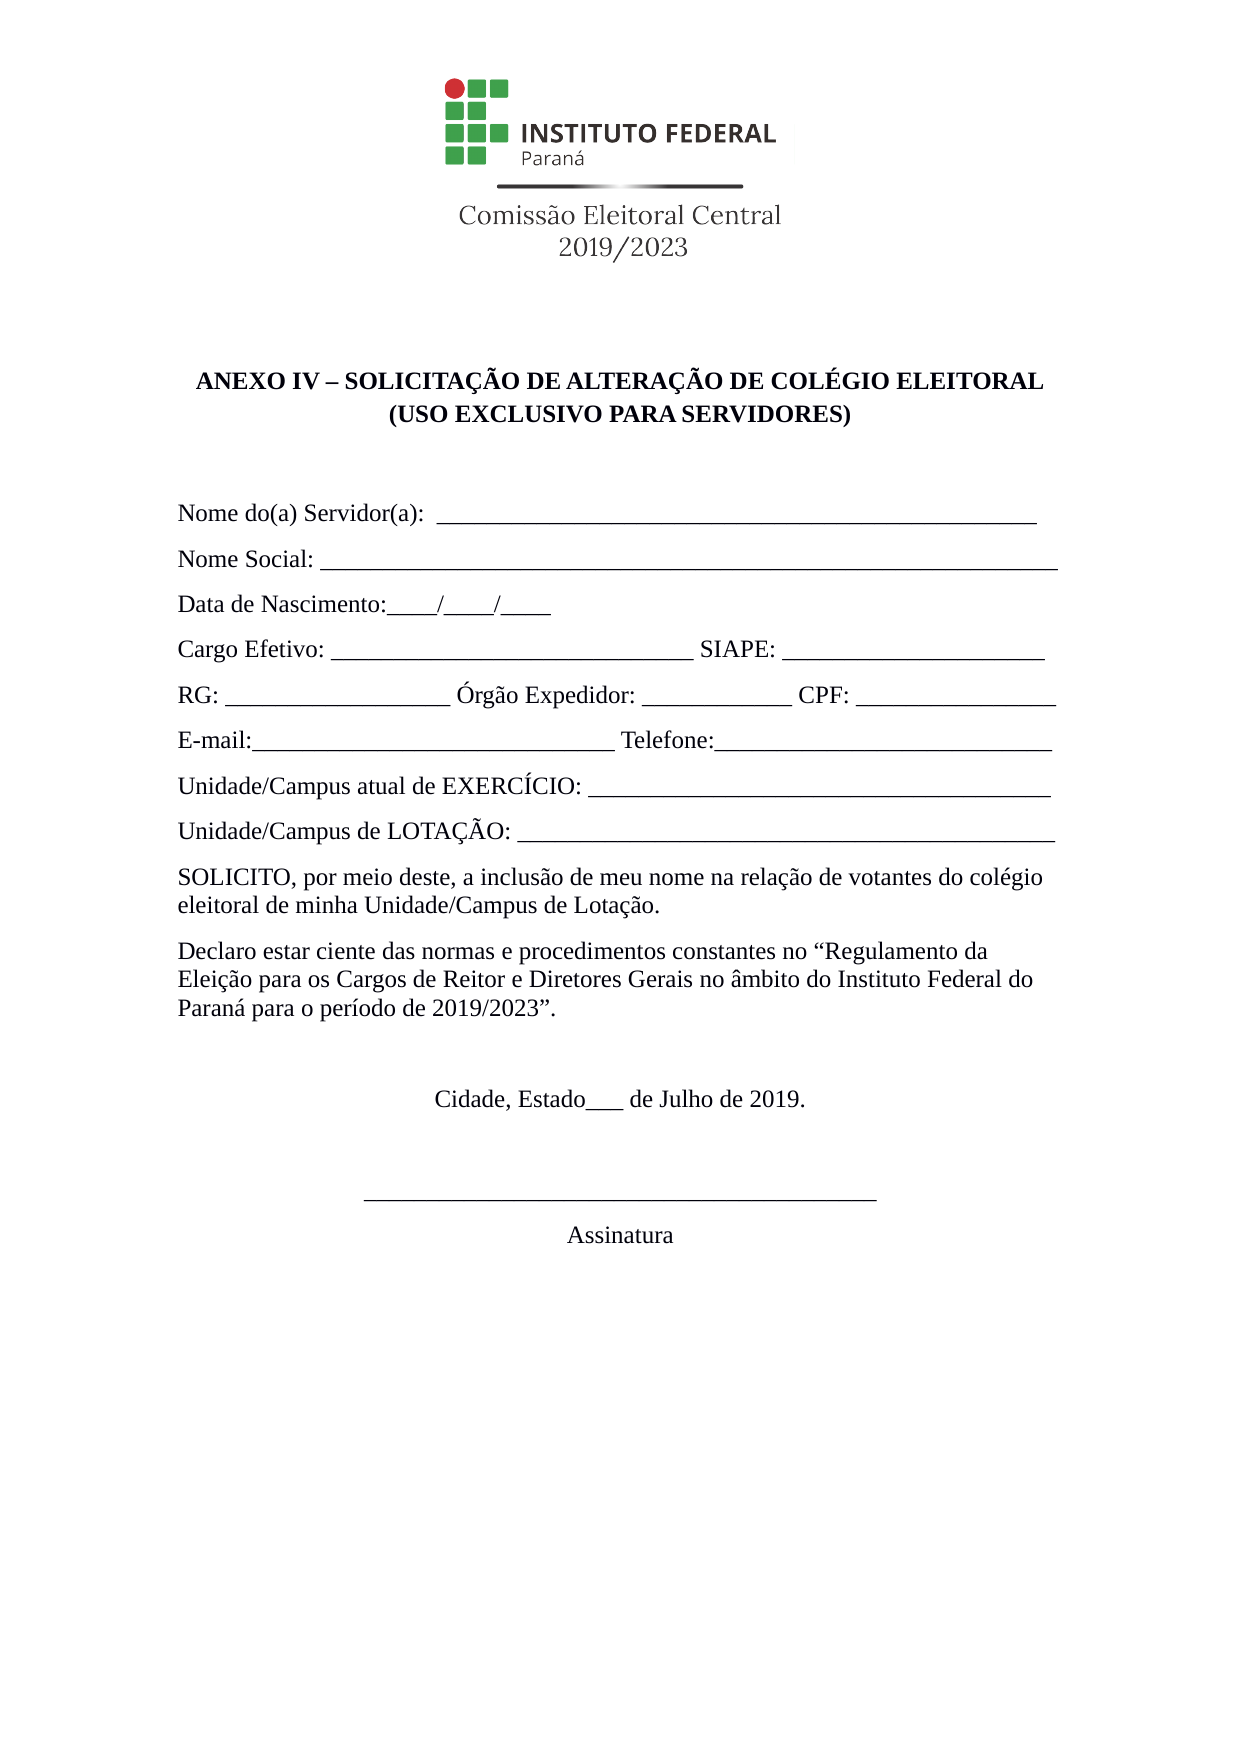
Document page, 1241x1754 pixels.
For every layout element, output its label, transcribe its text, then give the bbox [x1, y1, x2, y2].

text ANEXO IV – SOLICITAÇÃO DE ALTERAÇÃO DE COLÉGIO ELEITORAL (USO EXCLUSIVO PARA SERVIDORES) [177, 366, 1063, 428]
text Nome do(a) Servidor(a): ________________________________________________ [177, 498, 1063, 527]
text SOLICITO, por meio deste, a inclusão de meu nome na relação de votantes do colégio eleitoral de minha Unidade/Campus de Lotação. [177, 862, 1063, 919]
text RG: __________________ Órgão Expedidor: ____________ CPF: ________________ [177, 680, 1063, 709]
text Data de Nascimento:____/____/____ [177, 589, 1063, 618]
text Cargo Efetivo: _____________________________ SIAPE: _____________________ [177, 634, 1063, 663]
text Assinatura [177, 1220, 1063, 1249]
text Cidade, Estado___ de Julho de 2019. [177, 1084, 1063, 1113]
text _________________________________________ [177, 1175, 1063, 1204]
text Nome Social: ___________________________________________________________ [177, 544, 1063, 572]
text Declaro estar ciente das normas e procedimentos constantes no “Regulamento da Eleição para os Cargos de Reitor e Diretores Gerais no âmbito do Instituto Federal do Paraná para o período de 2019/2023”. [177, 936, 1063, 1022]
text E-mail:_____________________________ Telefone:___________________________ [177, 725, 1063, 754]
text Unidade/Campus de LOTAÇÃO: ___________________________________________ [177, 816, 1063, 845]
text Unidade/Campus atual de EXERCÍCIO: _____________________________________ [177, 771, 1063, 799]
picture [444, 78, 795, 263]
